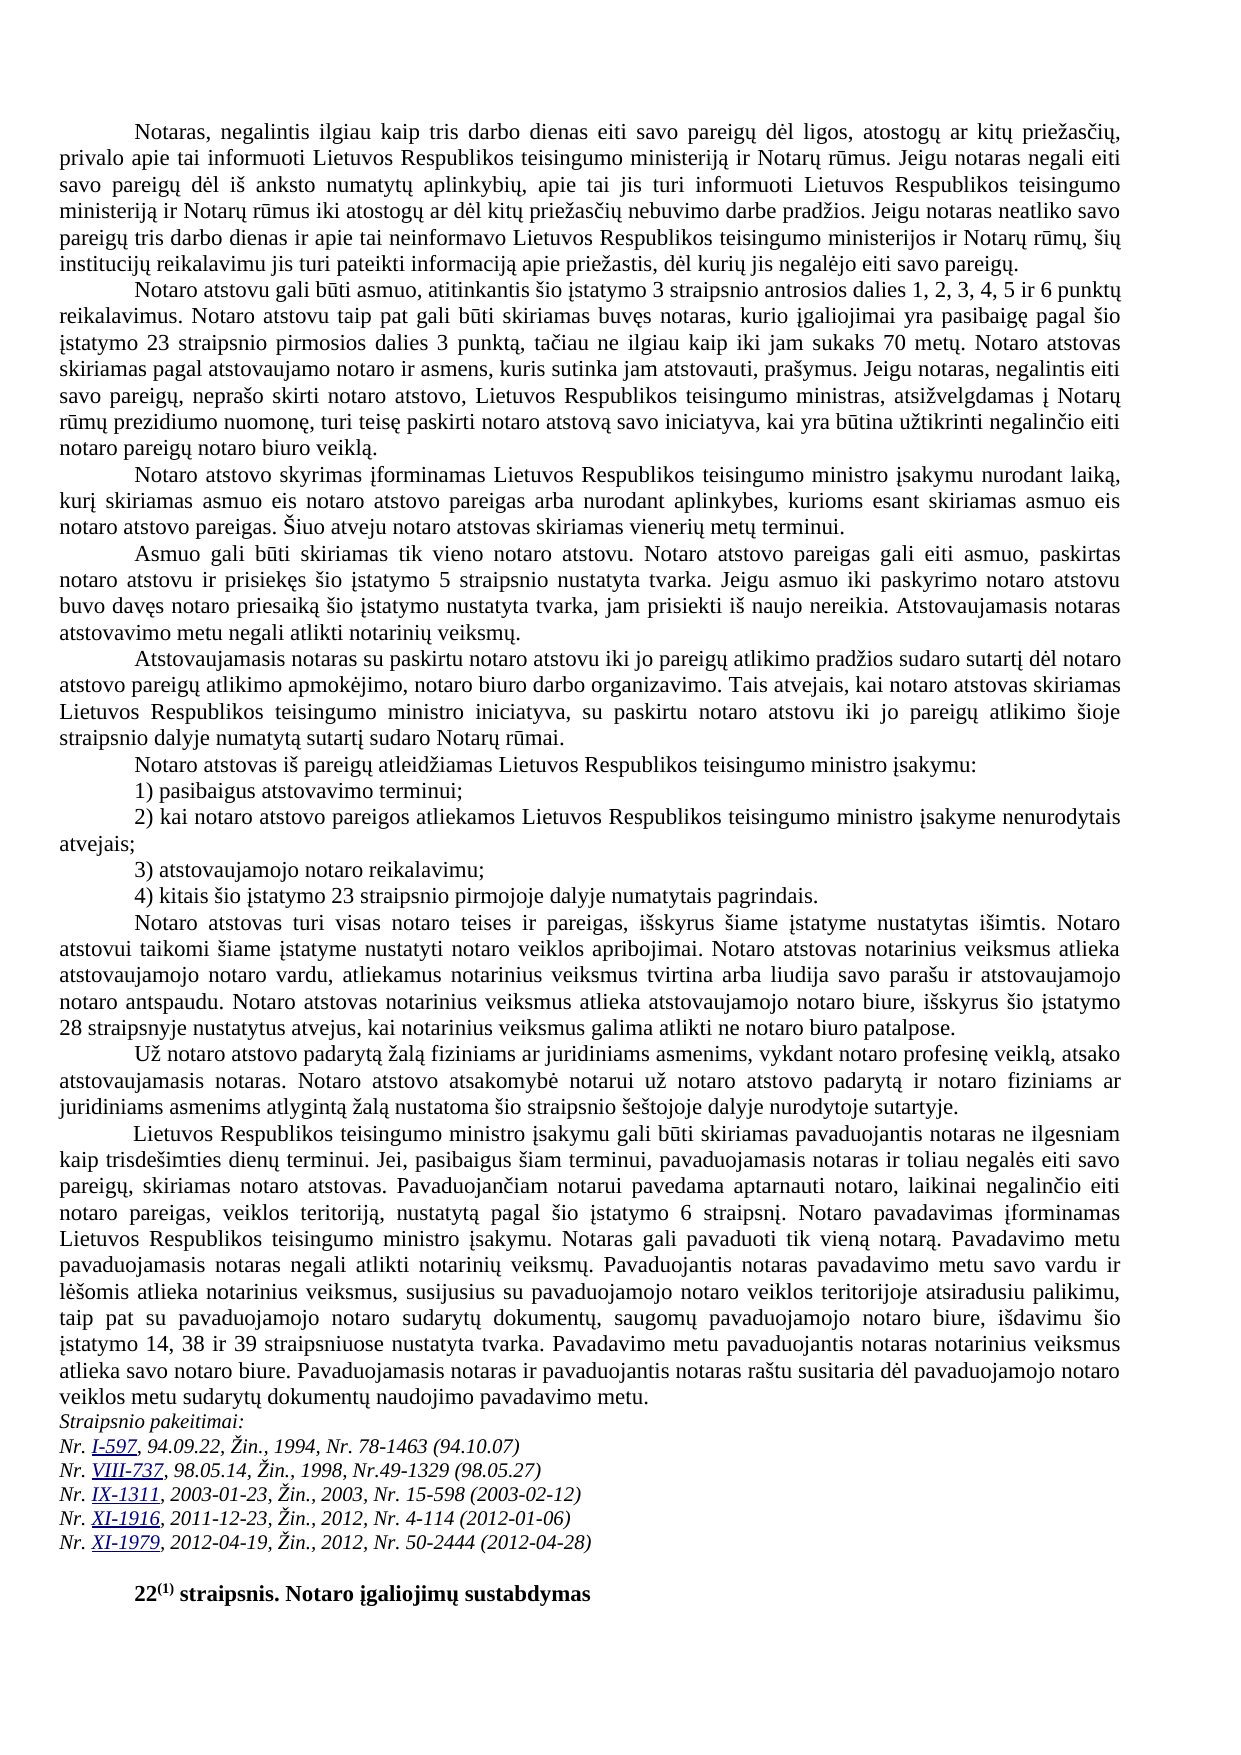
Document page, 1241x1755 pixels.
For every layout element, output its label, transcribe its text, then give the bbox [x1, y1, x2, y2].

text Notaras, negalintis ilgiau kaip tris darbo dienas eiti savo pareigų dėl ligos, atostogų ar kitų priežasčių, privalo apie tai informuoti Lietuvos Respublikos teisingumo ministeriją ir Notarų rūmus. Jeigu notaras negali eiti savo pareigų dėl iš anksto numatytų aplinkybių, apie tai jis turi informuoti Lietuvos Respublikos teisingumo ministeriją ir Notarų rūmus iki atostogų ar dėl kitų priežasčių nebuvimo darbe pradžios. Jeigu notaras neatliko savo pareigų tris darbo dienas ir apie tai neinformavo Lietuvos Respublikos teisingumo ministerijos ir Notarų rūmų, šių institucijų reikalavimu jis turi pateikti informaciją apie priežastis, dėl kurių jis negalėjo eiti savo pareigų. [59, 118, 1122, 276]
text 2) kai notaro atstovo pareigos atliekamos Lietuvos Respublikos teisingumo ministro įsakyme nenurodytais atvejais; [59, 803, 1122, 856]
text 4) kitais šio įstatymo 23 straipsnio pirmojoje dalyje numatytais pagrindais. [59, 882, 1122, 909]
text Nr. VIII-737, 98.05.14, Žin., 1998, Nr.49-1329 (98.05.27) [59, 1458, 1122, 1482]
text Lietuvos Respublikos teisingumo ministro įsakymu gali būti skiriamas pavaduojantis notaras ne ilgesniam kaip trisdešimties dienų terminui. Jei, pasibaigus šiam terminui, pavaduojamasis notaras ir toliau negalės eiti savo pareigų, skiriamas notaro atstovas. Pavaduojančiam notarui pavedama aptarnauti notaro, laikinai negalinčio eiti notaro pareigas, veiklos teritoriją, nustatytą pagal šio įstatymo 6 straipsnį. Notaro pavadavimas įforminamas Lietuvos Respublikos teisingumo ministro įsakymu. Notaras gali pavaduoti tik vieną notarą. Pavadavimo metu pavaduojamasis notaras negali atlikti notarinių veiksmų. Pavaduojantis notaras pavadavimo metu savo vardu ir lėšomis atlieka notarinius veiksmus, susijusius su pavaduojamojo notaro veiklos teritorijoje atsiradusiu palikimu, taip pat su pavaduojamojo notaro sudarytų dokumentų, saugomų pavaduojamojo notaro biure, išdavimu šio įstatymo 14, 38 ir 39 straipsniuose nustatyta tvarka. Pavadavimo metu pavaduojantis notaras notarinius veiksmus atlieka savo notaro biure. Pavaduojamasis notaras ir pavaduojantis notaras raštu susitaria dėl pavaduojamojo notaro veiklos metu sudarytų dokumentų naudojimo pavadavimo metu. [59, 1119, 1122, 1409]
text Notaro atstovas iš pareigų atleidžiamas Lietuvos Respublikos teisingumo ministro įsakymu: [59, 751, 1122, 777]
text Nr. XI-1979, 2012-04-19, Žin., 2012, Nr. 50-2444 (2012-04-28) [59, 1530, 1122, 1554]
text Atstovaujamasis notaras su paskirtu notaro atstovu iki jo pareigų atlikimo pradžios sudaro sutartį dėl notaro atstovo pareigų atlikimo apmokėjimo, notaro biuro darbo organizavimo. Tais atvejais, kai notaro atstovas skiriamas Lietuvos Respublikos teisingumo ministro iniciatyva, su paskirtu notaro atstovu iki jo pareigų atlikimo šioje straipsnio dalyje numatytą sutartį sudaro Notarų rūmai. [59, 645, 1122, 751]
text Straipsnio pakeitimai: [59, 1409, 1122, 1433]
text 3) atstovaujamojo notaro reikalavimu; [59, 856, 1122, 882]
text Notaro atstovas turi visas notaro teises ir pareigas, išskyrus šiame įstatyme nustatytas išimtis. Notaro atstovui taikomi šiame įstatyme nustatyti notaro veiklos apribojimai. Notaro atstovas notarinius veiksmus atlieka atstovaujamojo notaro vardu, atliekamus notarinius veiksmus tvirtina arba liudija savo parašu ir atstovaujamojo notaro antspaudu. Notaro atstovas notarinius veiksmus atlieka atstovaujamojo notaro biure, išskyrus šio įstatymo 28 straipsnyje nustatytus atvejus, kai notarinius veiksmus galima atlikti ne notaro biuro patalpose. [59, 909, 1122, 1041]
text Notaro atstovu gali būti asmuo, atitinkantis šio įstatymo 3 straipsnio antrosios dalies 1, 2, 3, 4, 5 ir 6 punktų reikalavimus. Notaro atstovu taip pat gali būti skiriamas buvęs notaras, kurio įgaliojimai yra pasibaigę pagal šio įstatymo 23 straipsnio pirmosios dalies 3 punktą, tačiau ne ilgiau kaip iki jam sukaks 70 metų. Notaro atstovas skiriamas pagal atstovaujamo notaro ir asmens, kuris sutinka jam atstovauti, prašymus. Jeigu notaras, negalintis eiti savo pareigų, neprašo skirti notaro atstovo, Lietuvos Respublikos teisingumo ministras, atsižvelgdamas į Notarų rūmų prezidiumo nuomonę, turi teisę paskirti notaro atstovą savo iniciatyva, kai yra būtina užtikrinti negalinčio eiti notaro pareigų notaro biuro veiklą. [59, 276, 1122, 461]
text Nr. I-597, 94.09.22, Žin., 1994, Nr. 78-1463 (94.10.07) [59, 1433, 1122, 1458]
text 22(1) straipsnis. Notaro įgaliojimų sustabdymas [59, 1580, 1122, 1607]
text Notaro atstovo skyrimas įforminamas Lietuvos Respublikos teisingumo ministro įsakymu nurodant laiką, kurį skiriamas asmuo eis notaro atstovo pareigas arba nurodant aplinkybes, kurioms esant skiriamas asmuo eis notaro atstovo pareigas. Šiuo atveju notaro atstovas skiriamas vienerių metų terminui. [59, 461, 1122, 540]
text Už notaro atstovo padarytą žalą fiziniams ar juridiniams asmenims, vykdant notaro profesinę veiklą, atsako atstovaujamasis notaras. Notaro atstovo atsakomybė notarui už notaro atstovo padarytą ir notaro fiziniams ar juridiniams asmenims atlygintą žalą nustatoma šio straipsnio šeštojoje dalyje nurodytoje sutartyje. [59, 1041, 1122, 1119]
text Nr. IX-1311, 2003-01-23, Žin., 2003, Nr. 15-598 (2003-02-12) [59, 1482, 1122, 1506]
text Asmuo gali būti skiriamas tik vieno notaro atstovu. Notaro atstovo pareigas gali eiti asmuo, paskirtas notaro atstovu ir prisiekęs šio įstatymo 5 straipsnio nustatyta tvarka. Jeigu asmuo iki paskyrimo notaro atstovu buvo davęs notaro priesaiką šio įstatymo nustatyta tvarka, jam prisiekti iš naujo nereikia. Atstovaujamasis notaras atstovavimo metu negali atlikti notarinių veiksmų. [59, 540, 1122, 645]
text Nr. XI-1916, 2011-12-23, Žin., 2012, Nr. 4-114 (2012-01-06) [59, 1506, 1122, 1530]
text 1) pasibaigus atstovavimo terminui; [59, 777, 1122, 803]
